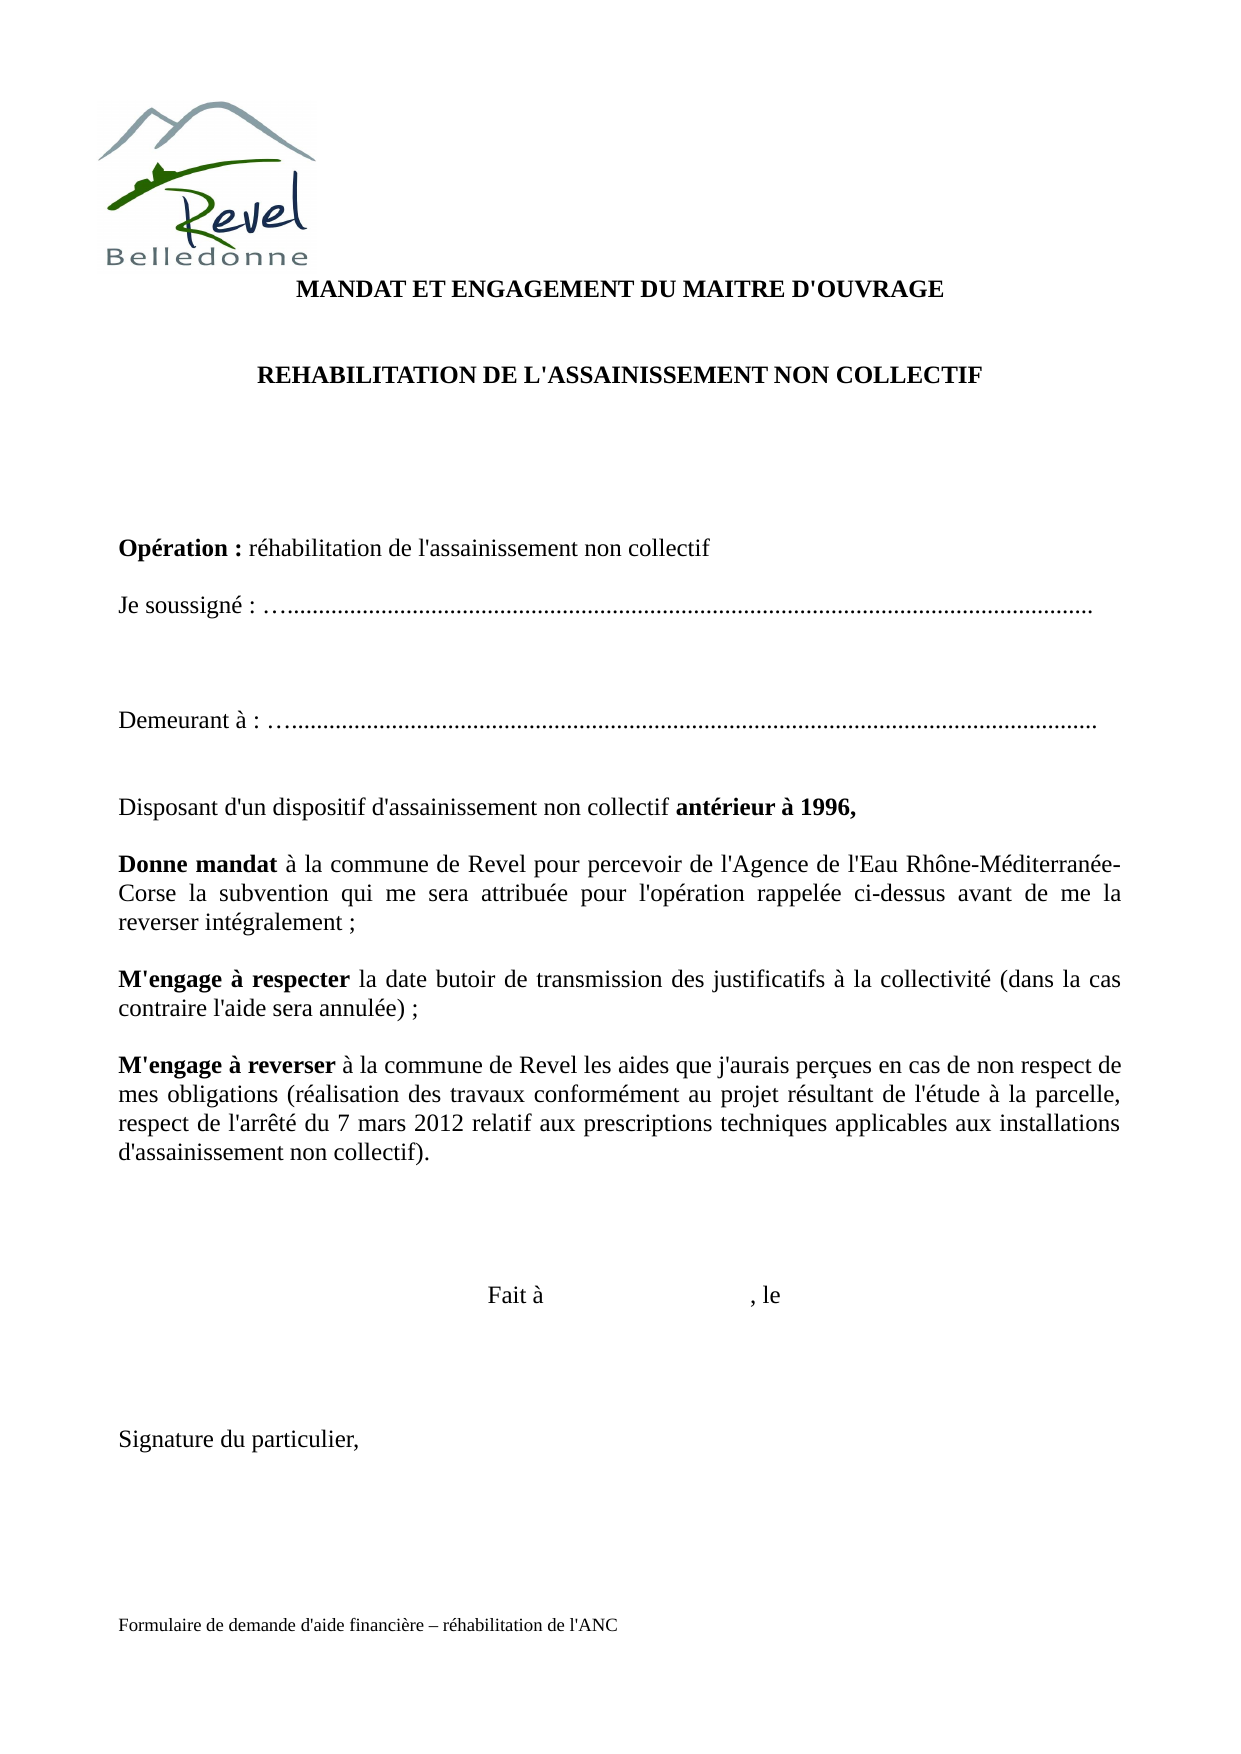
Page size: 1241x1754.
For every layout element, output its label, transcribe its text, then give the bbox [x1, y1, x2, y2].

text M'engage à reverser à la commune de Revel les aides que j'aurais perçues en cas de non respect de mes obligations (réalisation des travaux conformément au projet résultant de l'étude à la parcelle, respect de l'arrêté du 7 mars 2012 relatif aux prescriptions techniques applicables aux installations d'assainissement non collectif). [118, 1050, 1122, 1165]
text Donne mandat à la commune de Revel pour percevoir de l'Agence de l'Eau Rhône-Méditerranée-Corse la subvention qui me sera attribuée pour l'opération rappelée ci-dessus avant de me la reverser intégralement ; [118, 849, 1122, 935]
text REHABILITATION DE L'ASSAINISSEMENT NON COLLECTIF [118, 360, 1122, 389]
text Opération : réhabilitation de l'assainissement non collectif [118, 533, 1122, 562]
text Disposant d'un dispositif d'assainissement non collectif antérieur à 1996, [118, 792, 1122, 820]
text Je soussigné : …................................................................................................................................. [118, 590, 1122, 619]
text Demeurant à : …................................................................................................................................. [118, 705, 1122, 734]
text MANDAT ET ENGAGEMENT DU MAITRE D'OUVRAGE [118, 118, 1122, 303]
text M'engage à respecter la date butoir de transmission des justificatifs à la collectivité (dans la cas contraire l'aide sera annulée) ; [118, 964, 1122, 1022]
text Fait à , le [118, 1280, 1122, 1309]
picture [96, 100, 318, 274]
text Signature du particulier, [118, 1424, 1122, 1453]
